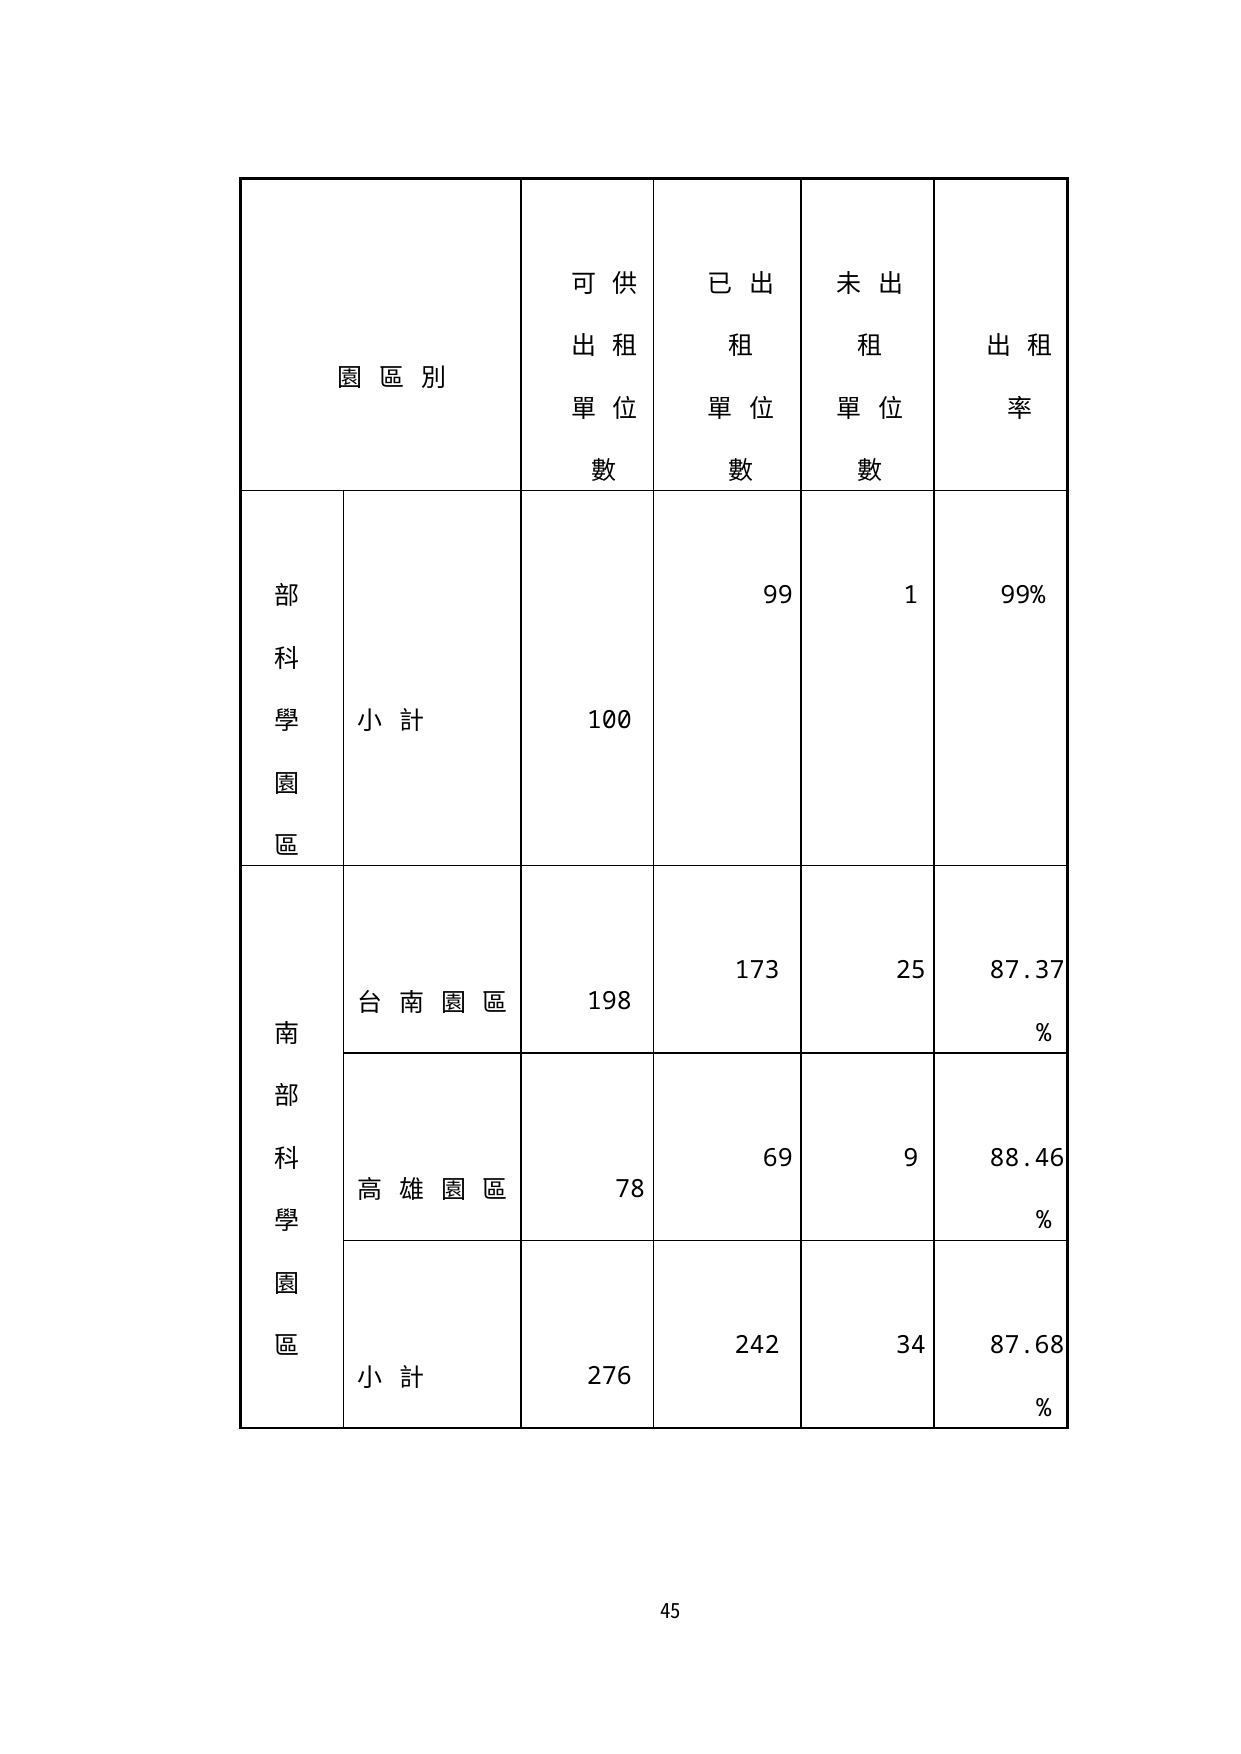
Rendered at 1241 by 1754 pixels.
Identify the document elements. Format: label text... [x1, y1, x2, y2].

table_header 可供出租 單位數 [522, 180, 653, 490]
table_cell 69 [654, 1054, 800, 1240]
table_cell 87.37% [935, 866, 1066, 1052]
table_cell 台南園區 [344, 866, 520, 1052]
table_cell 100 [522, 491, 653, 865]
table_cell 78 [522, 1054, 653, 1240]
table_cell 高雄園區 [344, 1054, 520, 1240]
table_header 已出租 單位數 [654, 180, 800, 490]
table_cell 88.46% [935, 1054, 1066, 1240]
table_cell 99% [935, 491, 1066, 865]
table_cell 1 [802, 491, 933, 865]
table_header 出租率 [935, 180, 1066, 490]
table_cell 小計 [344, 491, 520, 865]
table_header 未出租 單位數 [802, 180, 933, 490]
table_cell 87.68% [935, 1241, 1066, 1427]
table_cell 173 [654, 866, 800, 1052]
table_cell 9 [802, 1054, 933, 1240]
table_cell 242 [654, 1241, 800, 1427]
table_cell 南部科學園區 [242, 866, 343, 1427]
table_cell 34 [802, 1241, 933, 1427]
table_cell 198 [522, 866, 653, 1052]
table_cell 小計 [344, 1241, 520, 1427]
table_header 園區別 [242, 180, 520, 490]
table_cell 部科學園區 [242, 491, 343, 865]
table_cell 25 [802, 866, 933, 1052]
table_cell 276 [522, 1241, 653, 1427]
table_cell 99 [654, 491, 800, 865]
